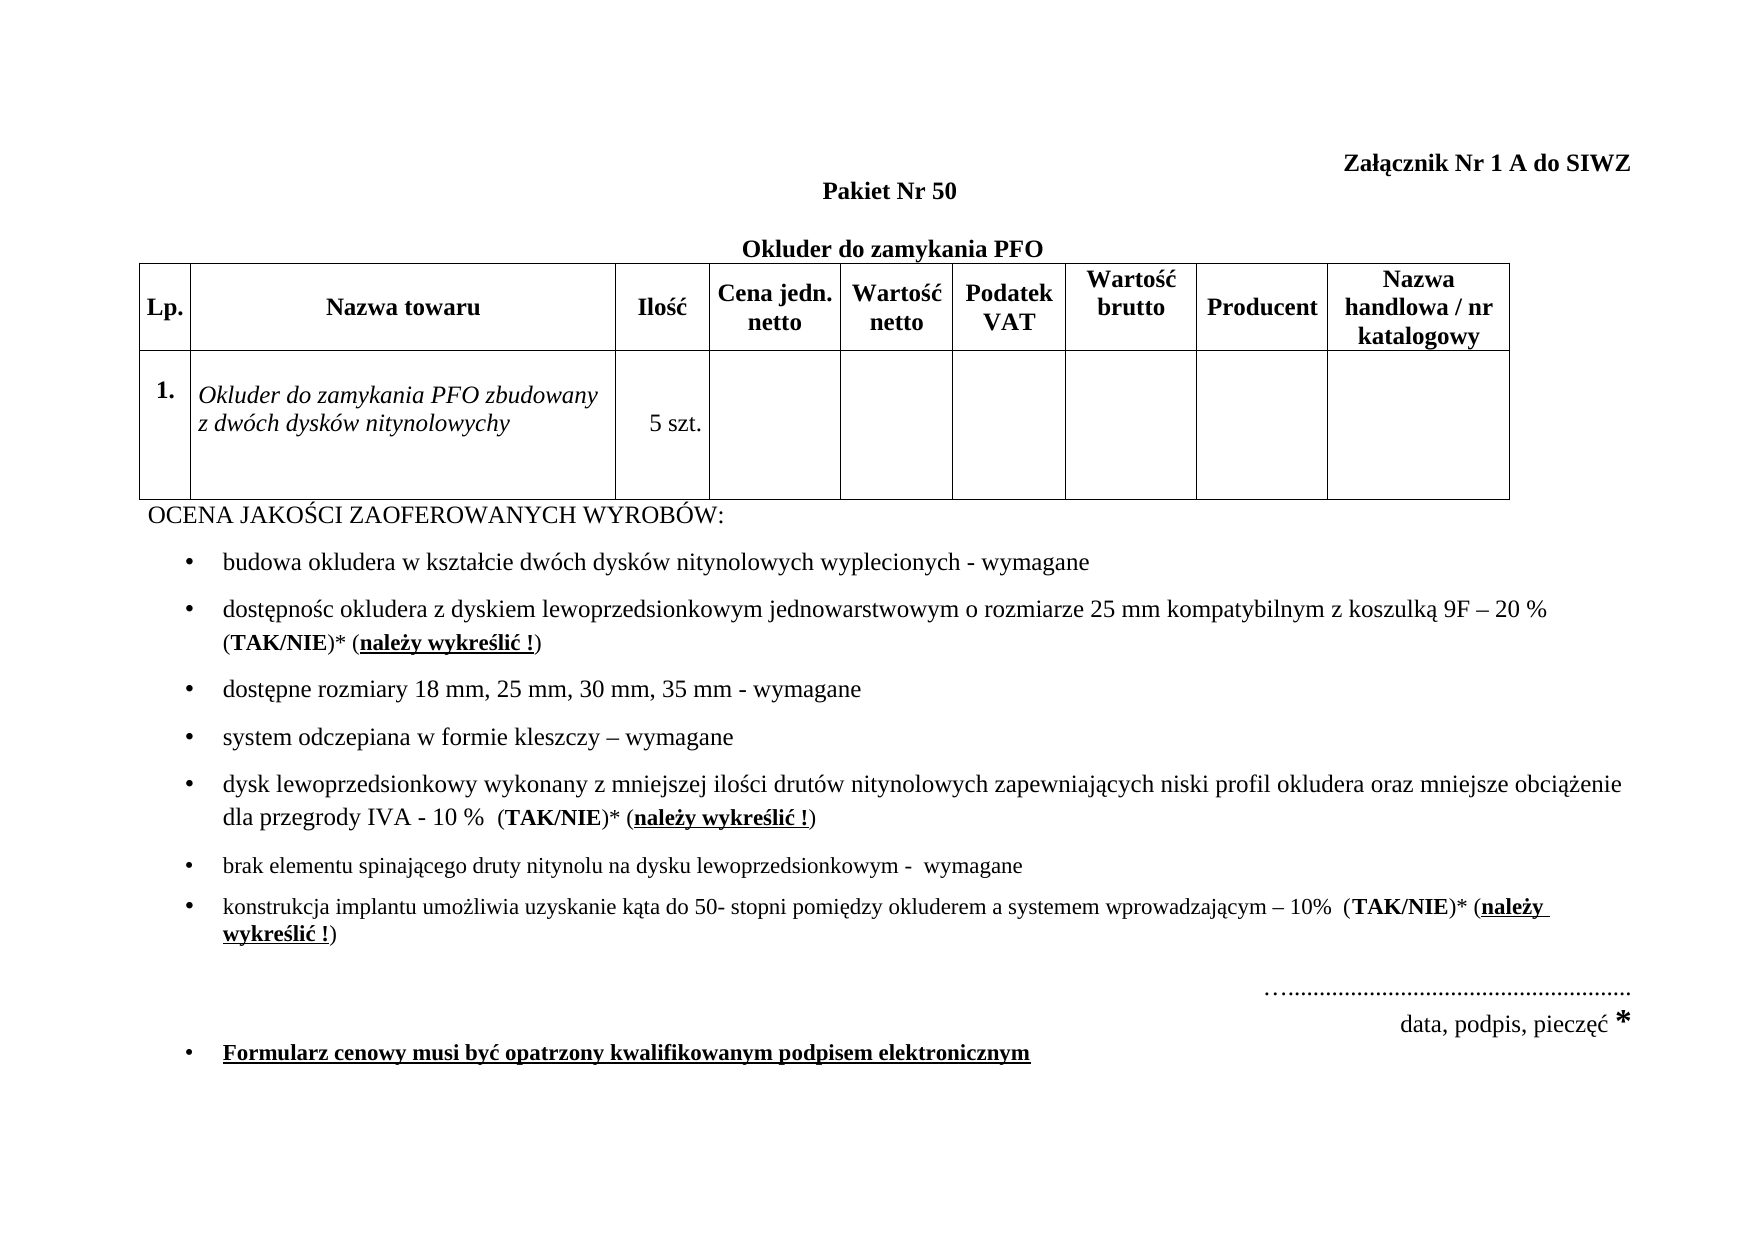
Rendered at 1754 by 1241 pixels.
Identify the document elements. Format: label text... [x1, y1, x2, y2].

text …....................................................... [148, 972, 1631, 1001]
list brak elementu spinającego druty nitynolu na dysku lewoprzedsionkowym - wymagane [185, 845, 1631, 878]
subtitle Okluder do zamykania PFO [148, 234, 1631, 263]
table_cell [1066, 351, 1196, 499]
table_cell [710, 351, 840, 499]
text data, podpis, pieczęć * [148, 1001, 1631, 1039]
table_cell [1197, 351, 1327, 499]
table_header Wartość netto [841, 264, 952, 350]
table_cell 5 szt. [616, 351, 709, 499]
table_cell Okluder do zamykania PFO zbudowany z dwóch dysków nitynolowychy [191, 351, 615, 499]
table_header Nazwa towaru [191, 264, 615, 350]
list Formularz cenowy musi być opatrzony kwalifikowanym podpisem elektronicznym [185, 1039, 1631, 1066]
list dostępnośc okludera z dyskiem lewoprzedsionkowym jednowarstwowym o rozmiarze 25 mm kompatybilnym z koszulką 9F – 20 % (TAK/NIE)* (należy wykreślić !) [185, 590, 1631, 656]
list system odczepiana w formie kleszczy – wymagane [185, 718, 1631, 751]
table_header Podatek VAT [953, 264, 1065, 350]
table_header Wartość brutto [1066, 264, 1196, 350]
list dysk lewoprzedsionkowy wykonany z mniejszej ilości drutów nitynolowych zapewniających niski profil okludera oraz mniejsze obciążenie dla przegrody IVA - 10 % (TAK/NIE)* (należy wykreślić !) [185, 765, 1631, 831]
table_cell [953, 351, 1065, 499]
list konstrukcja implantu umożliwia uzyskanie kąta do 50- stopni pomiędzy okluderem a systemem wprowadzającym – 10% (TAK/NIE)* (należy wykreślić !) [185, 893, 1631, 946]
subtitle Pakiet Nr 50 [148, 176, 1631, 205]
table_cell 1. [140, 351, 190, 499]
table_header Nazwa handlowa / nr katalogowy [1328, 264, 1509, 350]
table_header Cena jedn. netto [710, 264, 840, 350]
subtitle Załącznik Nr 1 A do SIWZ [148, 148, 1631, 176]
table_header Ilość [616, 264, 709, 350]
table_cell [1328, 351, 1509, 499]
table_header Producent [1197, 264, 1327, 350]
list budowa okludera w kształcie dwóch dysków nitynolowych wyplecionych - wymagane [185, 543, 1631, 576]
text OCENA JAKOŚCI ZAOFEROWANYCH WYROBÓW: [148, 500, 1631, 528]
list dostępne rozmiary 18 mm, 25 mm, 30 mm, 35 mm - wymagane [185, 670, 1631, 703]
table_cell [841, 351, 952, 499]
table_header Lp. [140, 264, 190, 350]
